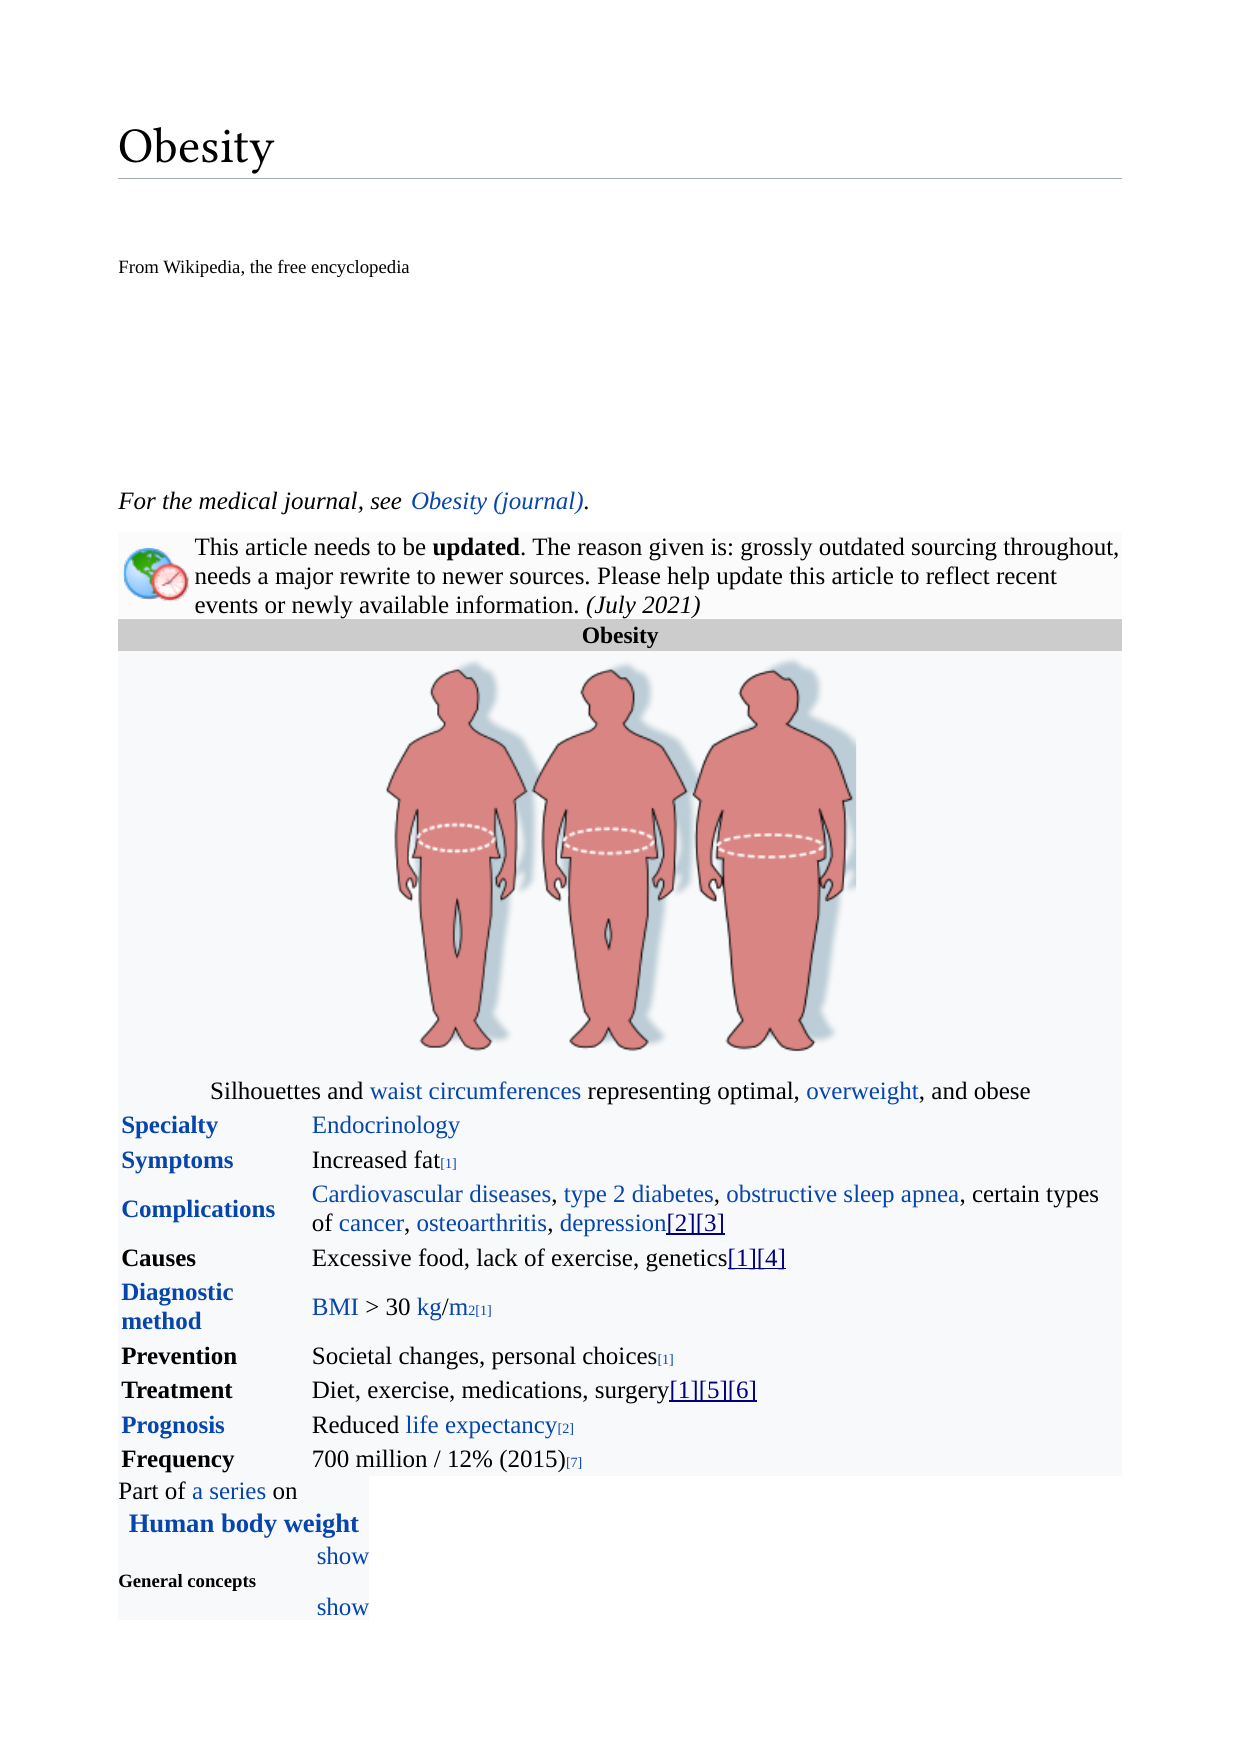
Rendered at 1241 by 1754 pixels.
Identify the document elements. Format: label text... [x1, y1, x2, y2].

table_cell Prognosis [118, 1407, 309, 1442]
table_cell Specialty [118, 1108, 309, 1142]
table_header This article needs to be updated. The reason given is: grossly outdated sourcing throughout, needs a major rewrite to newer sources. Please help update this article to reflect recent events or newly available information. (July 2021) [194, 532, 1122, 618]
table_header Obesity [118, 619, 1122, 651]
table_cell Prevention [118, 1338, 309, 1372]
table_cell [118, 651, 1122, 1073]
table_cell Human body weight [118, 1505, 369, 1541]
table_cell Complications [118, 1177, 309, 1240]
table_cell Treatment [118, 1373, 309, 1407]
table_header Part of a series on [118, 1476, 369, 1505]
table_cell Causes [118, 1240, 309, 1274]
table_cell Increased fat[1] [309, 1142, 1122, 1177]
table_cell show [118, 1592, 369, 1620]
table_cell Symptoms [118, 1142, 309, 1177]
table_cell 700 million / 12% (2015)[7] [309, 1442, 1122, 1476]
table_cell Reduced life expectancy[2] [309, 1407, 1122, 1442]
table_cell Frequency [118, 1442, 309, 1476]
picture [384, 654, 857, 1070]
table_cell Cardiovascular diseases, type 2 diabetes, obstructive sleep apnea, certain types of cancer, osteoarthritis, depression[2][3] [309, 1177, 1122, 1240]
table_cell show General concepts [118, 1541, 369, 1592]
table_cell Diet, exercise, medications, surgery[1][5][6] [309, 1373, 1122, 1407]
table_cell Endocrinology [309, 1108, 1122, 1142]
subtitle Obesity [118, 118, 1122, 178]
table_cell Silhouettes and waist circumferences representing optimal, overweight, and obese [118, 1073, 1122, 1107]
text From Wikipedia, the free encyclopedia [118, 256, 1122, 277]
table_cell BMI > 30 kg/m2[1] [309, 1275, 1122, 1338]
table_cell Diagnostic method [118, 1275, 309, 1338]
picture [123, 548, 189, 602]
table_cell Societal changes, personal choices[1] [309, 1338, 1122, 1372]
text For the medical journal, see Obesity (journal). [118, 486, 1122, 515]
table_cell Excessive food, lack of exercise, genetics[1][4] [309, 1240, 1122, 1274]
table_header [118, 532, 194, 618]
